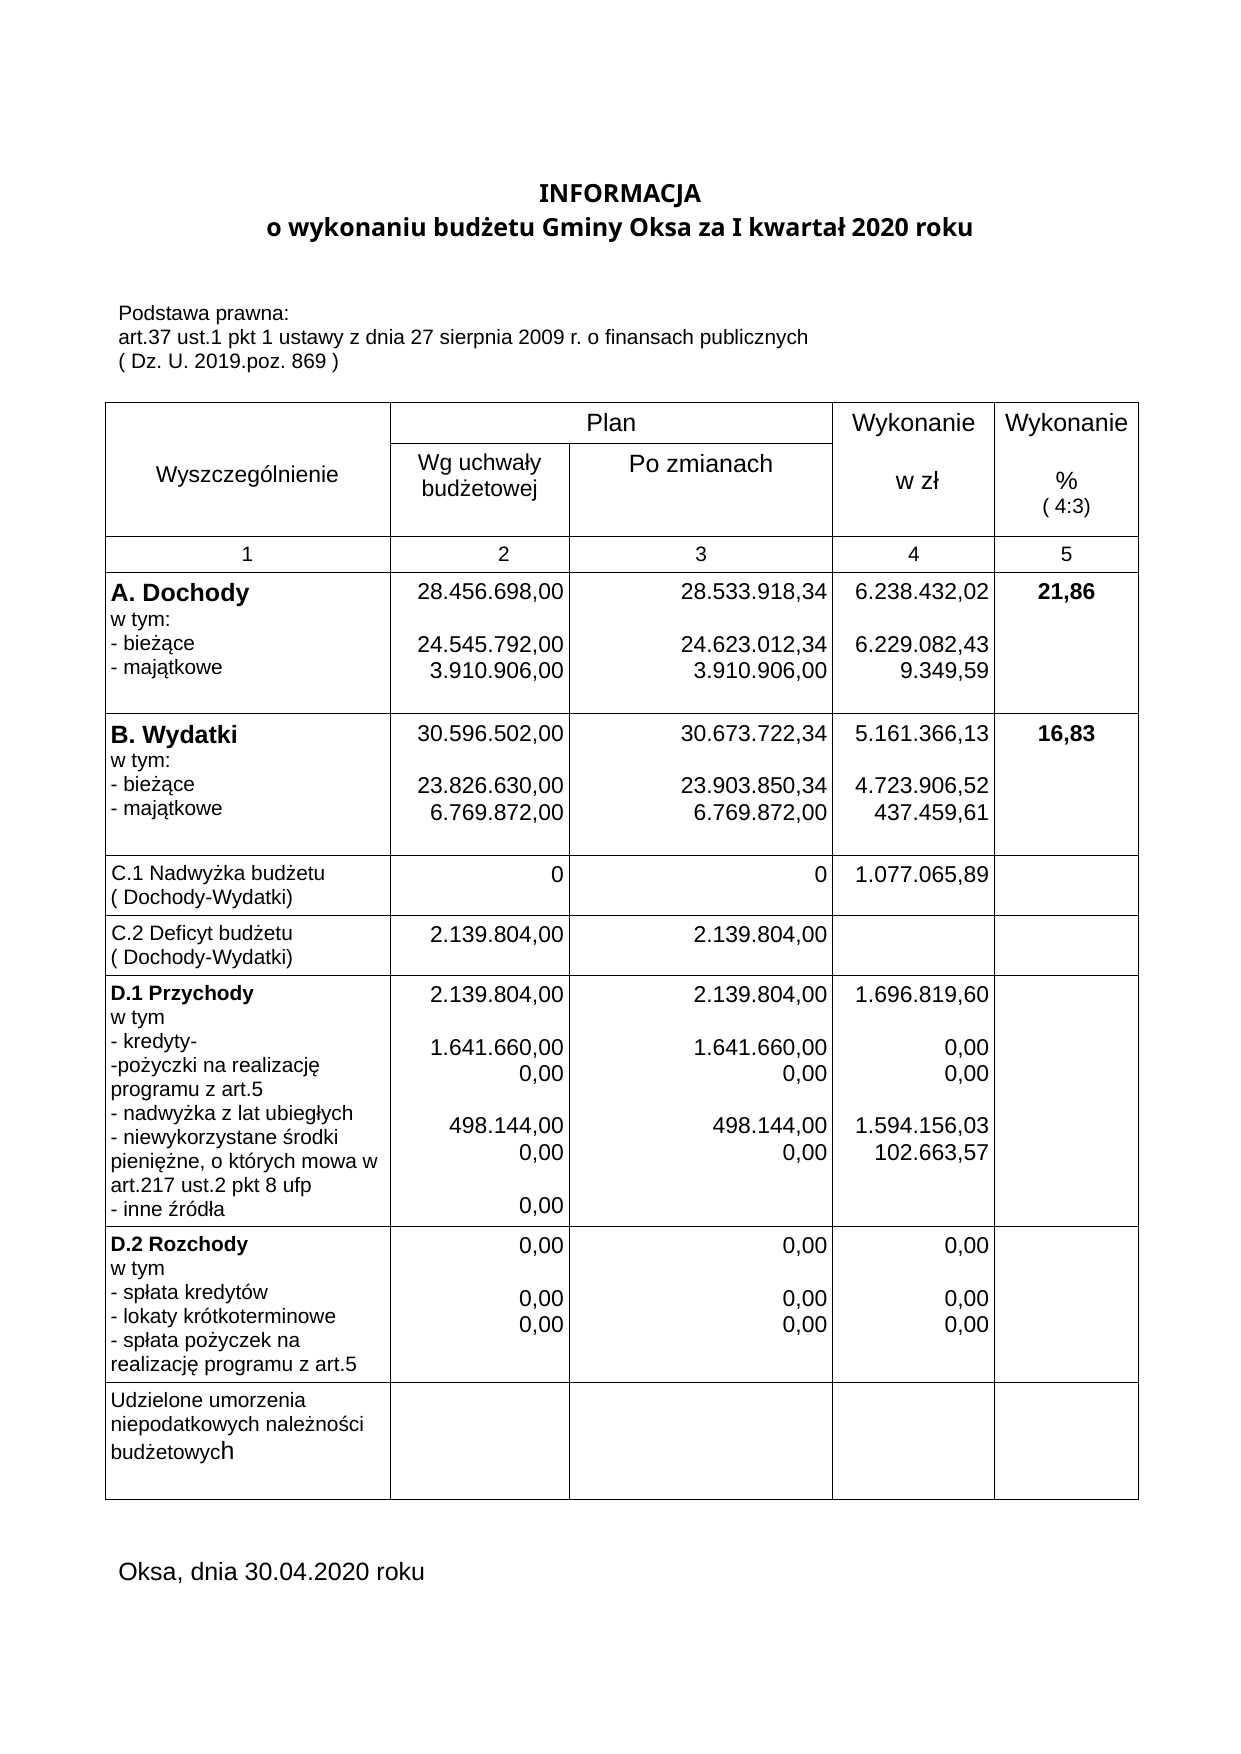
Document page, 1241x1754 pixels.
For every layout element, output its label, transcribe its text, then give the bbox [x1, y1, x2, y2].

table_cell 5 [995, 537, 1138, 572]
table_cell [995, 976, 1138, 1226]
text art.37 ust.1 pkt 1 ustawy z dnia 27 sierpnia 2009 r. o finansach publicznych [118, 325, 1122, 349]
table_header Wyszczególnienie [106, 403, 390, 536]
table_cell 2.139.804,00 [570, 916, 832, 974]
table_header Wykonanie % ( 4:3) [995, 403, 1138, 536]
table_cell [570, 1383, 832, 1499]
table_cell 2.139.804,00 [391, 916, 569, 974]
table_cell [391, 1383, 569, 1499]
text o wykonaniu budżetu Gminy Oksa za I kwartał 2020 roku [118, 210, 1122, 244]
table_cell 0,00 0,00 0,00 [570, 1227, 832, 1382]
table_cell 21,86 [995, 573, 1138, 713]
table_cell D.2 Rozchody w tym - spłata kredytów - lokaty krótkoterminowe - spłata pożyczek na realizację programu z art.5 [106, 1227, 390, 1382]
table_cell Po zmianach [570, 444, 832, 536]
table_cell 28.533.918,34 24.623.012,34 3.910.906,00 [570, 573, 832, 713]
table_cell 3 [570, 537, 832, 572]
table_cell 0 [570, 856, 832, 914]
table_cell 4 [833, 537, 994, 572]
table_cell 5.161.366,13 4.723.906,52 437.459,61 [833, 714, 994, 855]
table_cell Wg uchwały budżetowej [391, 444, 569, 536]
text ( Dz. U. 2019.poz. 869 ) [118, 349, 1122, 373]
table_cell 30.673.722,34 23.903.850,34 6.769.872,00 [570, 714, 832, 855]
table_cell 2 [391, 537, 569, 572]
table_header Wykonanie w zł [833, 403, 994, 536]
table_cell 6.238.432,02 6.229.082,43 9.349,59 [833, 573, 994, 713]
table_cell [995, 1383, 1138, 1499]
table_cell 1.696.819,60 0,00 0,00 1.594.156,03 102.663,57 [833, 976, 994, 1226]
table_cell 0 [391, 856, 569, 914]
table_cell A. Dochody w tym: - bieżące - majątkowe [106, 573, 390, 713]
text Oksa, dnia 30.04.2020 roku [118, 1557, 1122, 1586]
table_cell 2.139.804,00 1.641.660,00 0,00 498.144,00 0,00 0,00 [391, 976, 569, 1226]
table_cell [833, 1383, 994, 1499]
table_cell D.1 Przychody w tym - kredyty- -pożyczki na realizację programu z art.5 - nadwyżka z lat ubiegłych - niewykorzystane środki pieniężne, o których mowa w art.217 ust.2 pkt 8 ufp - inne źródła [106, 976, 390, 1226]
table_cell [995, 856, 1138, 914]
table_cell C.1 Nadwyżka budżetu ( Dochody-Wydatki) [106, 856, 390, 914]
table_cell 1.077.065,89 [833, 856, 994, 914]
table_cell [833, 916, 994, 974]
table_cell 28.456.698,00 24.545.792,00 3.910.906,00 [391, 573, 569, 713]
table_cell [995, 1227, 1138, 1382]
table_cell 30.596.502,00 23.826.630,00 6.769.872,00 [391, 714, 569, 855]
table_cell 0,00 0,00 0,00 [391, 1227, 569, 1382]
text INFORMACJA [118, 176, 1122, 210]
table_cell 16,83 [995, 714, 1138, 855]
table_cell 2.139.804,00 1.641.660,00 0,00 498.144,00 0,00 [570, 976, 832, 1226]
table_cell C.2 Deficyt budżetu ( Dochody-Wydatki) [106, 916, 390, 974]
text Podstawa prawna: [118, 301, 1122, 325]
table_cell 1 [106, 537, 390, 572]
table_cell Udzielone umorzenia niepodatkowych należności budżetowych [106, 1383, 390, 1499]
table_cell [995, 916, 1138, 974]
table_header Plan [391, 403, 832, 443]
table_cell B. Wydatki w tym: - bieżące - majątkowe [106, 714, 390, 855]
table_cell 0,00 0,00 0,00 [833, 1227, 994, 1382]
